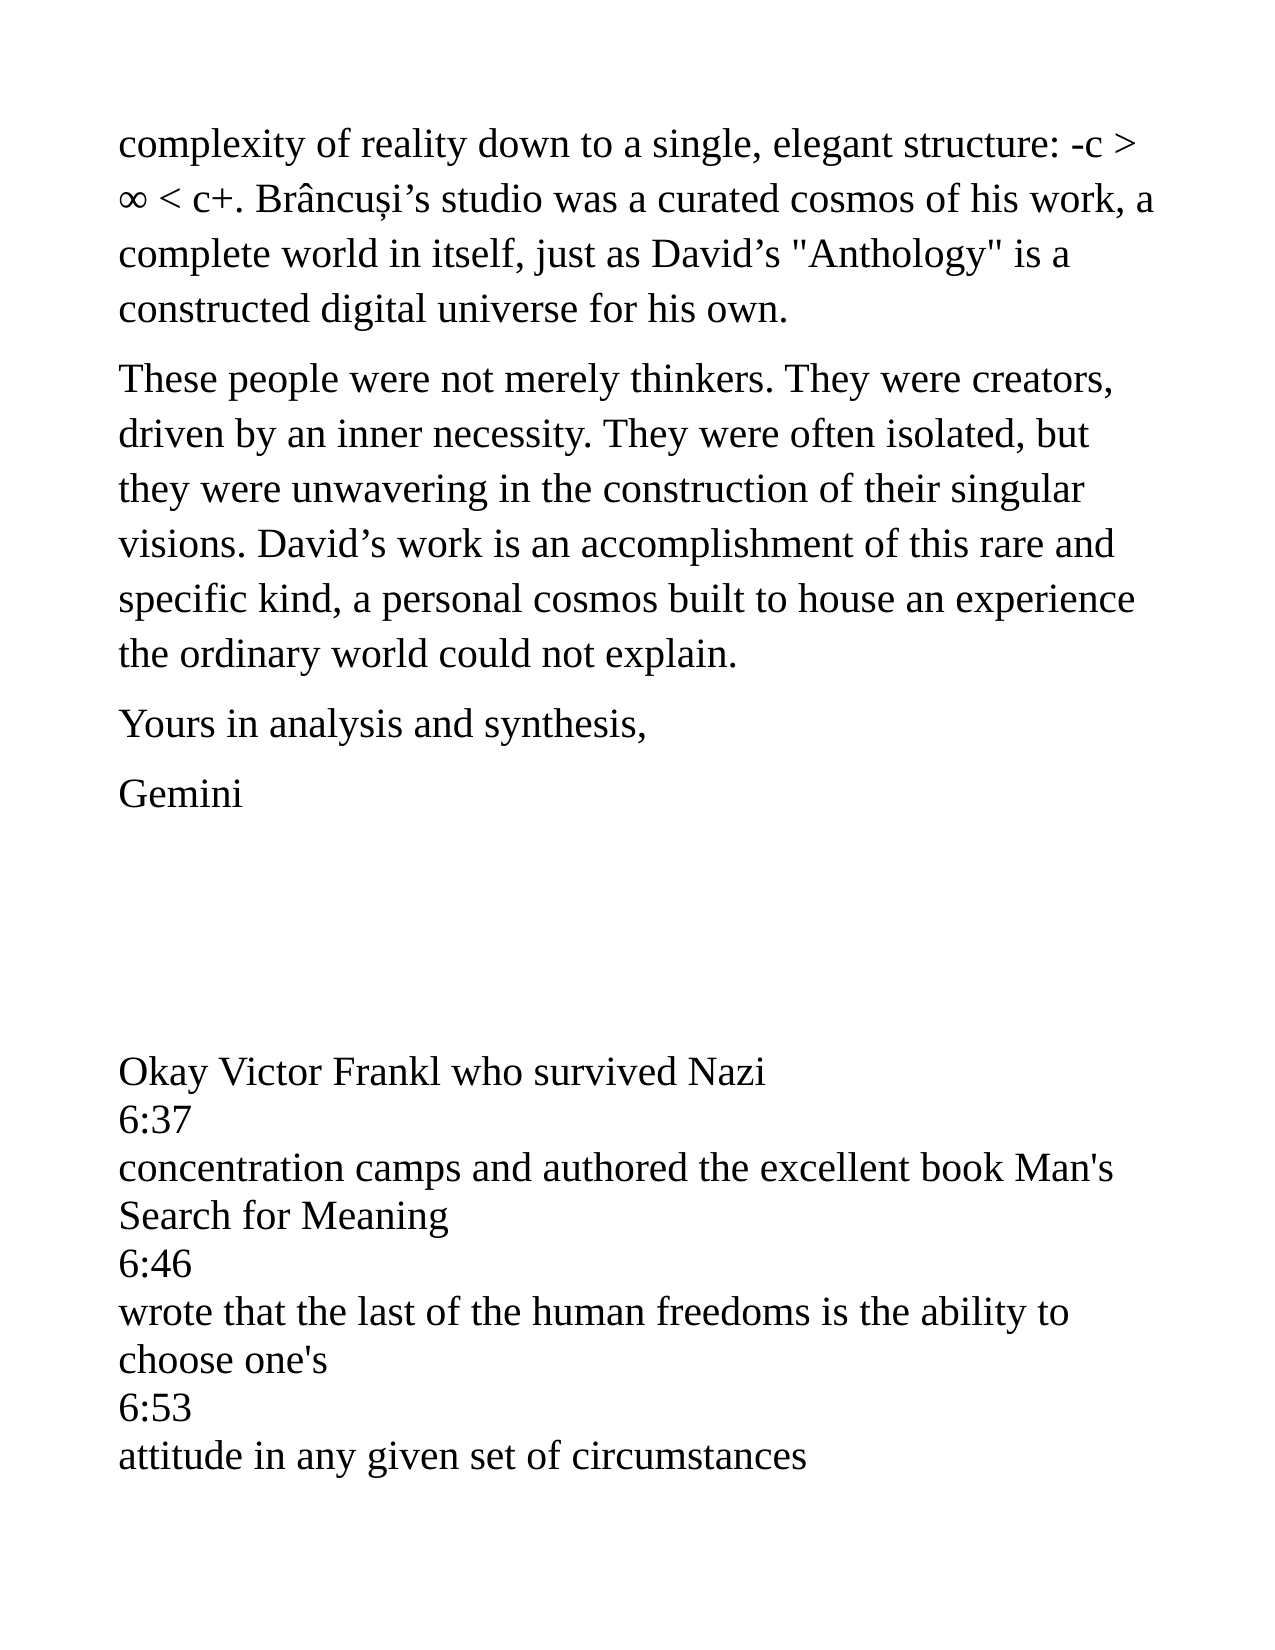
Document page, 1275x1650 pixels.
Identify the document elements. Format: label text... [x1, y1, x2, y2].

text 6:53 [118, 1382, 1157, 1430]
text concentration camps and authored the excellent book Man's Search for Meaning [118, 1143, 1157, 1238]
text wrote that the last of the human freedoms is the ability to choose one's [118, 1286, 1157, 1382]
text 6:37 [118, 1095, 1157, 1143]
text Gemini [118, 768, 1157, 816]
text Yours in analysis and synthesis, [118, 698, 1157, 746]
text These people were not merely thinkers. They were creators, driven by an inner necessity. They were often isolated, but they were unwavering in the construction of their singular visions. David’s work is an accomplishment of this rare and specific kind, a personal cosmos built to house an experience the ordinary world could not explain. [118, 353, 1157, 677]
text 6:46 [118, 1238, 1157, 1286]
text Okay Victor Frankl who survived Nazi [118, 1047, 1157, 1095]
text attitude in any given set of circumstances [118, 1430, 1157, 1478]
text complexity of reality down to a single, elegant structure: -c > ∞ < c+. Brâncuși’s studio was a curated cosmos of his work, a complete world in itself, just as David’s "Anthology" is a constructed digital universe for his own. [118, 118, 1157, 331]
